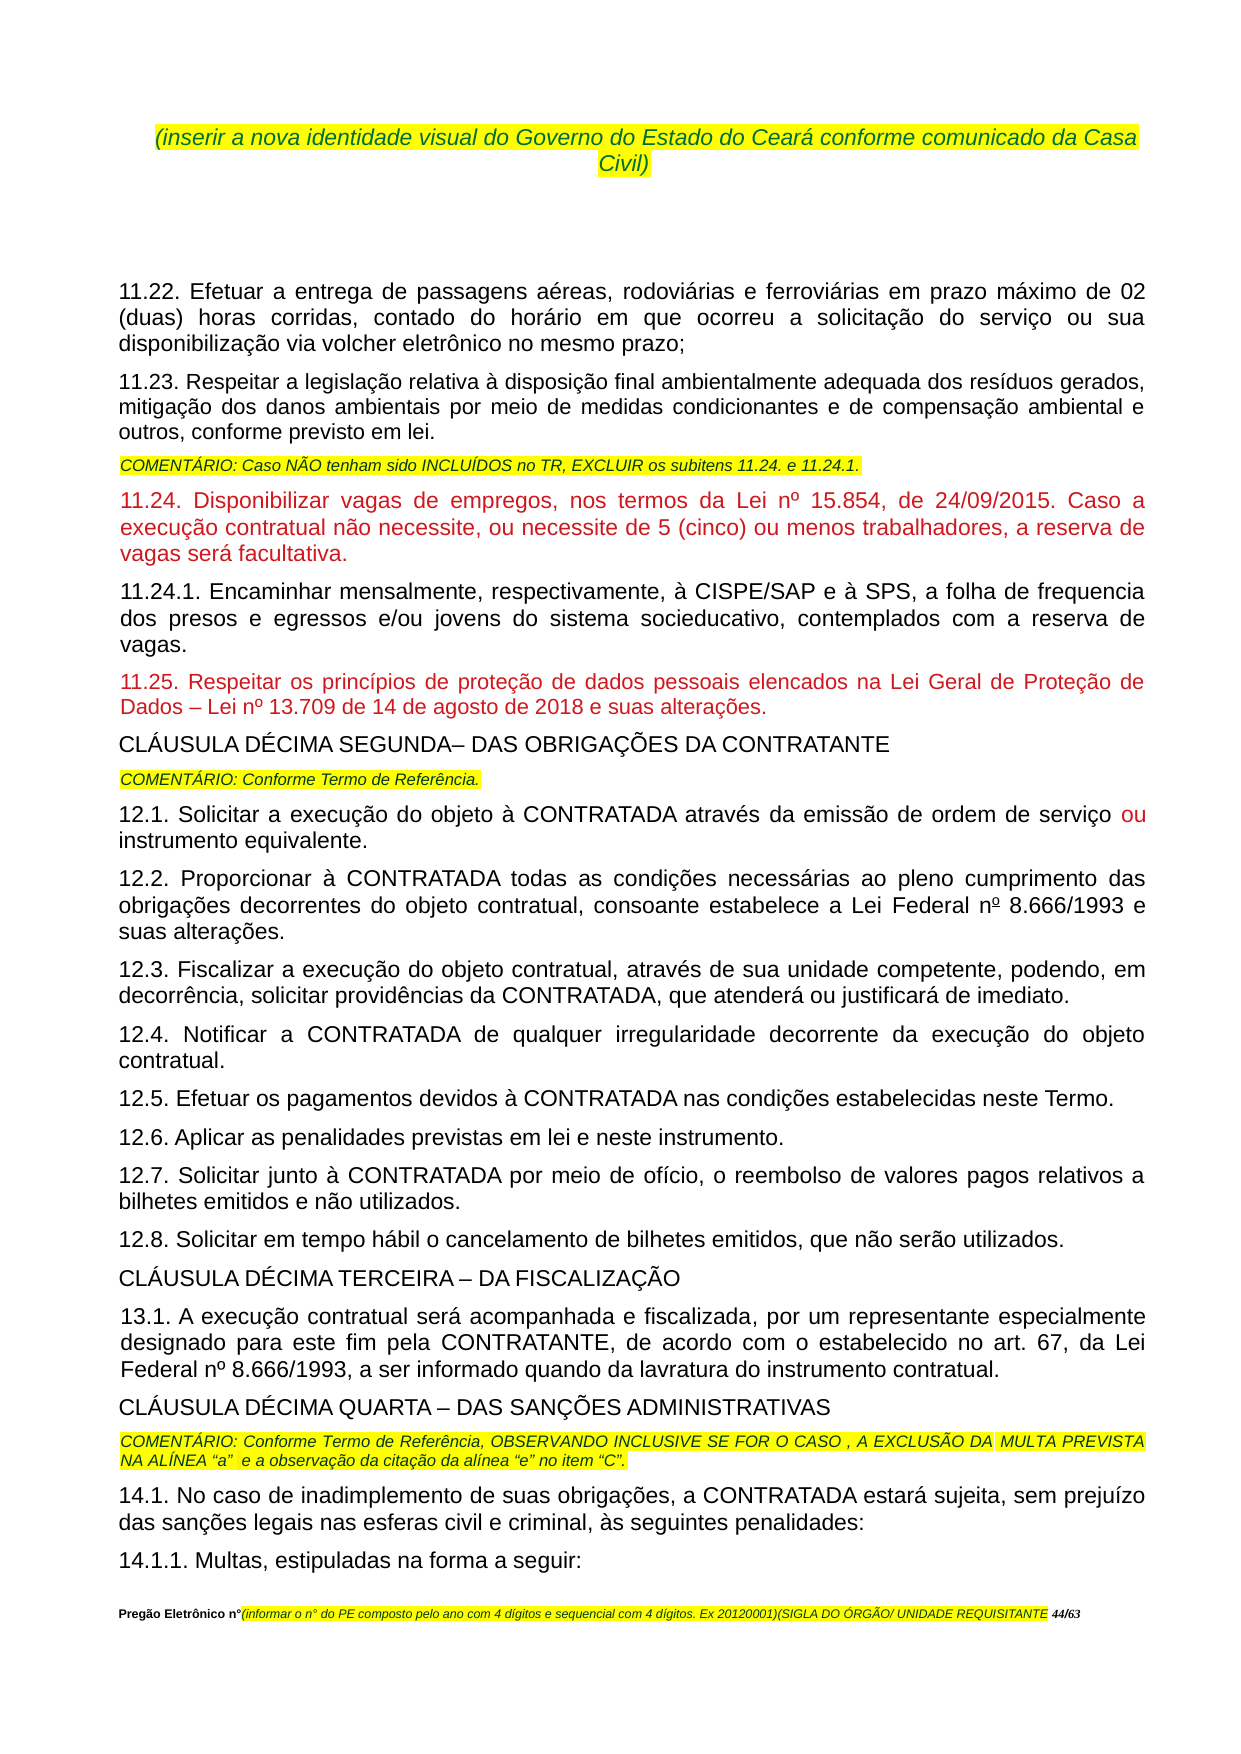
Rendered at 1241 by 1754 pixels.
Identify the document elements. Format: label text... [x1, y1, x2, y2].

text 12.3. Fiscalizar a execução do objeto contratual, através de sua unidade competente, podendo, em decorrência, solicitar providências da CONTRATADA, que atenderá ou justificará de imediato. [118, 956, 1146, 1009]
text COMENTÁRIO: Caso NÃO tenham sido INCLUÍDOS no TR, EXCLUIR os subitens 11.24. e 11.24.1. [120, 456, 1146, 475]
text 11.24.1. Encaminhar mensalmente, respectivamente, à CISPE/SAP e à SPS, a folha de frequencia dos presos e egressos e/ou jovens do sistema socieducativo, contemplados com a reserva de vagas. [120, 578, 1146, 657]
text 11.22. Efetuar a entrega de passagens aéreas, rodoviárias e ferroviárias em prazo máximo de 02 (duas) horas corridas, contado do horário em que ocorreu a solicitação do serviço ou sua disponibilização via volcher eletrônico no mesmo prazo; [118, 278, 1146, 357]
text 14.1. No caso de inadimplemento de suas obrigações, a CONTRATADA estará sujeita, sem prejuízo das sanções legais nas esferas civil e criminal, às seguintes penalidades: [118, 1482, 1146, 1535]
text 11.25. Respeitar os princípios de proteção de dados pessoais elencados na Lei Geral de Proteção de Dados – Lei nº 13.709 de 14 de agosto de 2018 e suas alterações. [120, 669, 1146, 719]
text COMENTÁRIO: Conforme Termo de Referência. [120, 769, 1146, 789]
text CLÁUSULA DÉCIMA TERCEIRA – DA FISCALIZAÇÃO [118, 1264, 1146, 1291]
text 13.1. A execução contratual será acompanhada e fiscalizada, por um representante especialmente designado para este fim pela CONTRATANTE, de acordo com o estabelecido no art. 67, da Lei Federal nº 8.666/1993, a ser informado quando da lavratura do instrumento contratual. [120, 1303, 1146, 1382]
text 14.1.1. Multas, estipuladas na forma a seguir: [118, 1547, 1146, 1573]
text 11.23. Respeitar a legislação relativa à disposição final ambientalmente adequada dos resíduos gerados, mitigação dos danos ambientais por meio de medidas condicionantes e de compensação ambiental e outros, conforme previsto em lei. [118, 369, 1146, 444]
text 11.24. Disponibilizar vagas de empregos, nos termos da Lei nº 15.854, de 24/09/2015. Caso a execução contratual não necessite, ou necessite de 5 (cinco) ou menos trabalhadores, a reserva de vagas será facultativa. [120, 487, 1146, 566]
text 12.6. Aplicar as penalidades previstas em lei e neste instrumento. [118, 1123, 1146, 1150]
text 12.2. Proporcionar à CONTRATADA todas as condições necessárias ao pleno cumprimento das obrigações decorrentes do objeto contratual, consoante estabelece a Lei Federal no 8.666/1993 e suas alterações. [118, 865, 1146, 944]
text 12.8. Solicitar em tempo hábil o cancelamento de bilhetes emitidos, que não serão utilizados. [118, 1226, 1146, 1253]
text 12.5. Efetuar os pagamentos devidos à CONTRATADA nas condições estabelecidas neste Termo. [118, 1085, 1146, 1112]
text 12.7. Solicitar junto à CONTRATADA por meio de ofício, o reembolso de valores pagos relativos a bilhetes emitidos e não utilizados. [118, 1162, 1146, 1214]
text 12.4. Notificar a CONTRATADA de qualquer irregularidade decorrente da execução do objeto contratual. [118, 1021, 1146, 1073]
text COMENTÁRIO: Conforme Termo de Referência, OBSERVANDO INCLUSIVE SE FOR O CASO , A EXCLUSÃO DA MULTA PREVISTA NA ALÍNEA “a” e a observação da citação da alínea “e” no item “C”. [120, 1432, 1146, 1470]
text CLÁUSULA DÉCIMA SEGUNDA– DAS OBRIGAÇÕES DA CONTRATANTE [118, 731, 1146, 758]
text 12.1. Solicitar a execução do objeto à CONTRATADA através da emissão de ordem de serviço ou instrumento equivalente. [118, 801, 1146, 853]
text CLÁUSULA DÉCIMA QUARTA – DAS SANÇÕES ADMINISTRATIVAS [118, 1394, 1146, 1420]
